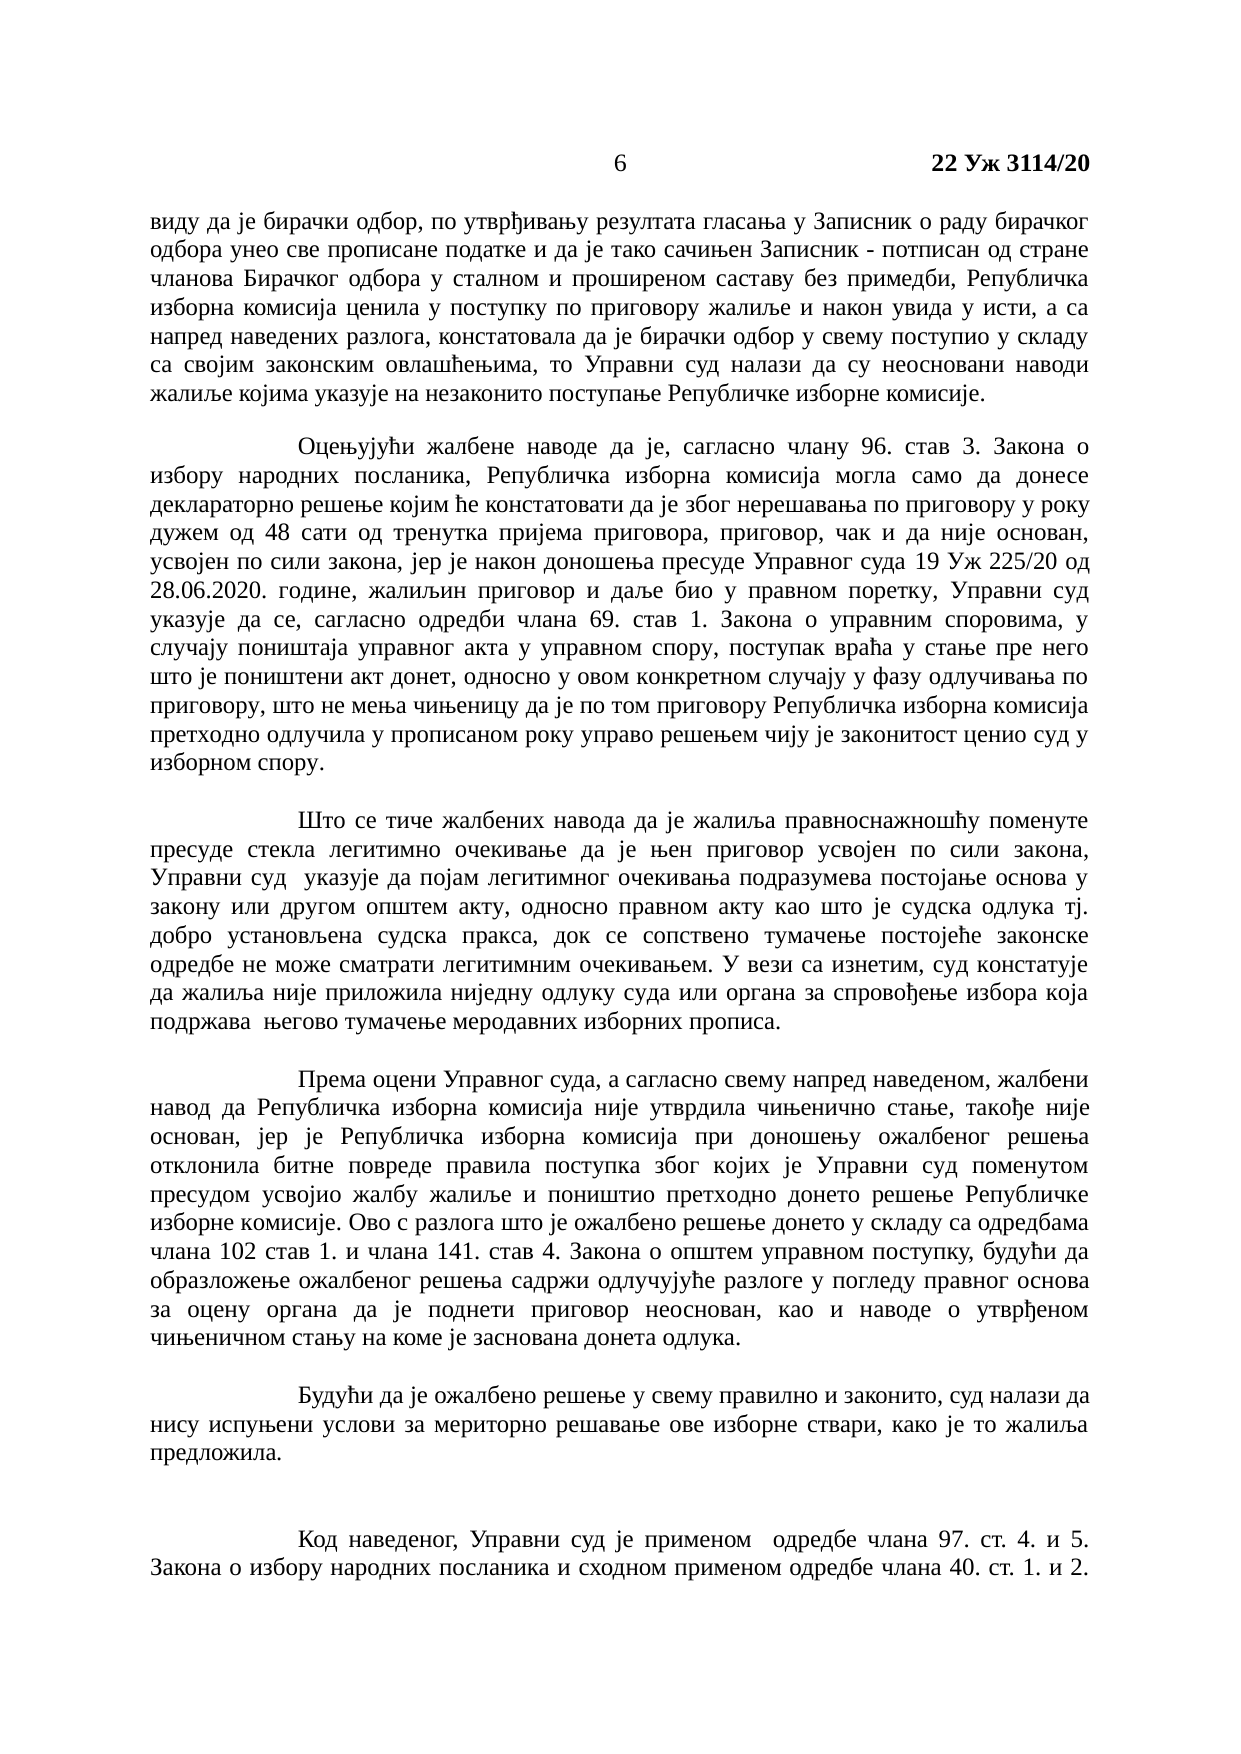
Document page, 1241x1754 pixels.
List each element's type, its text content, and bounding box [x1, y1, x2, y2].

text Оцењујући жалбене наводе да је, сагласно члану 96. став 3. Закона о избору народних посланика, Републичка изборна комисија могла само да донесе деклараторно решење којим ће констатовати да је због нерешавања по приговору у року дужем од 48 сати од тренутка пријема приговора, приговор, чак и да није основан, усвојен по сили закона, јер је након доношења пресуде Управног суда 19 Уж 225/20 од 28.06.2020. године, жалиљин приговор и даље био у правном поретку, Управни суд указује да се, сагласно одредби члана 69. став 1. Закона о управним споровима, у случају поништаја управног акта у управном спору, поступак враћа у стање пре него што је поништени акт донет, односно у овом конкретном случају у фазу одлучивања по приговору, што не мења чињеницу да је по том приговору Републичка изборна комисија претходно одлучила у прописаном року управо решењем чију је законитост ценио суд у изборном спору. [150, 431, 1090, 776]
text Према оцени Управног суда, а сагласно свему напред наведеном, жалбени навод да Републичка изборна комисија није утврдила чињенично стање, такође није основан, јер је Републичка изборна комисија при доношењу ожалбеног решења отклонила битне повреде правила поступка због којих је Управни суд поменутом пресудом усвојио жалбу жалиље и поништио претходно донето решење Републичке изборне комисије. Ово с разлога што је ожалбено решење донето у складу са одредбама члана 102 став 1. и члана 141. став 4. Закона о општем управном поступку, будући да образложење ожалбеног решења садржи одлучујуће разлоге у погледу правног основа за оцену органа да је поднети приговор неоснован, као и наводе о утврђеном чињеничном стању на коме је заснована донета одлука. [150, 1064, 1090, 1351]
text Код наведеног, Управни суд је применом одредбе члана 97. ст. 4. и 5. Закона о избору народних посланика и сходном применом одредбе члана 40. ст. 1. и 2. [150, 1524, 1090, 1581]
text Будући да је ожалбено решење у свему правилно и законито, суд налази да нису испуњени услови за мериторно решавање ове изборне ствари, како је то жалиља предложила. [150, 1380, 1090, 1466]
text виду да је бирачки одбор, по утврђивању резултата гласања у Записник о раду бирачког одбора унео све прописане податке и да је тако сачињен Записник - потписан од стране чланова Бирачког одбора у сталном и проширеном саставу без примедби, Републичка изборна комисија ценила у поступку по приговору жалиље и након увида у исти, а са напред наведених разлога, констатовала да је бирачки одбор у свему поступио у складу са својим законским овлашћењима, то Управни суд налази да су неосновани наводи жалиље којима указује на незаконито поступање Републичке изборне комисије. [150, 206, 1090, 407]
text Што се тиче жалбених навода да је жалиља правноснажношћу поменуте пресуде стекла легитимно очекивање да је њен приговор усвојен по сили закона, Управни суд указује да појам легитимног очекивања подразумева постојање основа у закону или другом општем акту, односно правном акту као што је судска одлука тј. добро установљена судска пракса, док се сопствено тумачење постојеће законске одредбе не може сматрати легитимним очекивањем. У вези са изнетим, суд констатује да жалиља није приложила ниједну одлуку суда или органа за спровођење избора која подржава његово тумачење меродавних изборних прописа. [150, 805, 1090, 1035]
